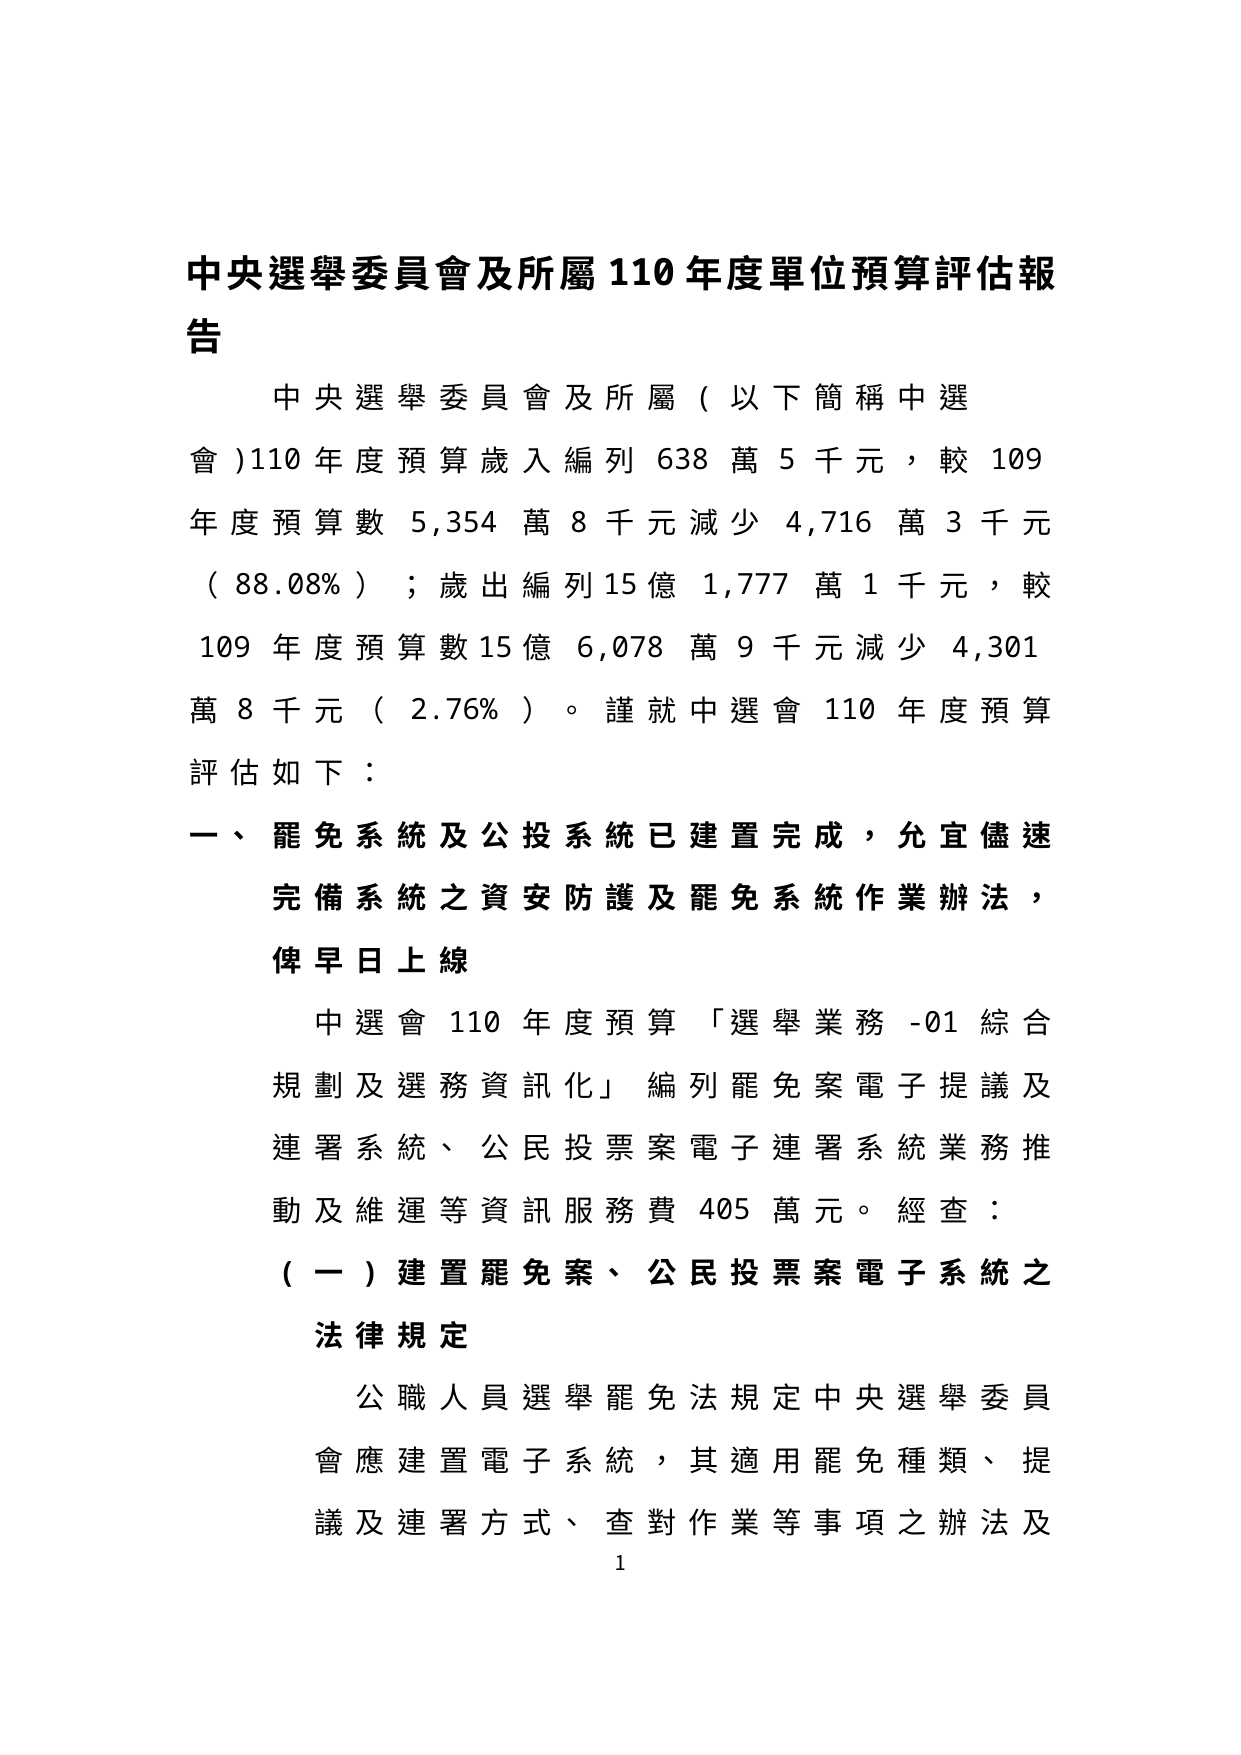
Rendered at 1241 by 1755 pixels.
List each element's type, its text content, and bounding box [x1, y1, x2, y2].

text 一、罷免系統及公投系統已建置完成，允宜儘速完備系統之資安防護及罷免系統作業辦法，俾早日上線 [183, 792, 1058, 979]
text 公職人員選舉罷免法規定中央選舉委員會應建置電子系統，其適用罷免種類、提議及連署方式、查對作業等事項之辦法及 [271, 1354, 1058, 1542]
text 中央選舉委員會及所屬110年度單位預算評估報告 [183, 229, 1058, 354]
text 中央選舉委員會及所屬(以下簡稱中選會)110年度預算歲入編列638萬5千元，較109年度預算數5,354萬8千元減少4,716萬3千元（88.08%）；歲出編列15億1,777萬1千元，較109年度預算數15億6,078萬9千元減少4,301萬8千元（2.76%）。謹就中選會110年度預算評估如下： [183, 354, 1058, 792]
text (一)建置罷免案、公民投票案電子系統之法律規定 [242, 1229, 1058, 1354]
text 中選會110年度預算「選舉業務-01綜合規劃及選務資訊化」編列罷免案電子提議及連署系統、公民投票案電子連署系統業務推動及維運等資訊服務費405萬元。經查： [242, 979, 1058, 1229]
